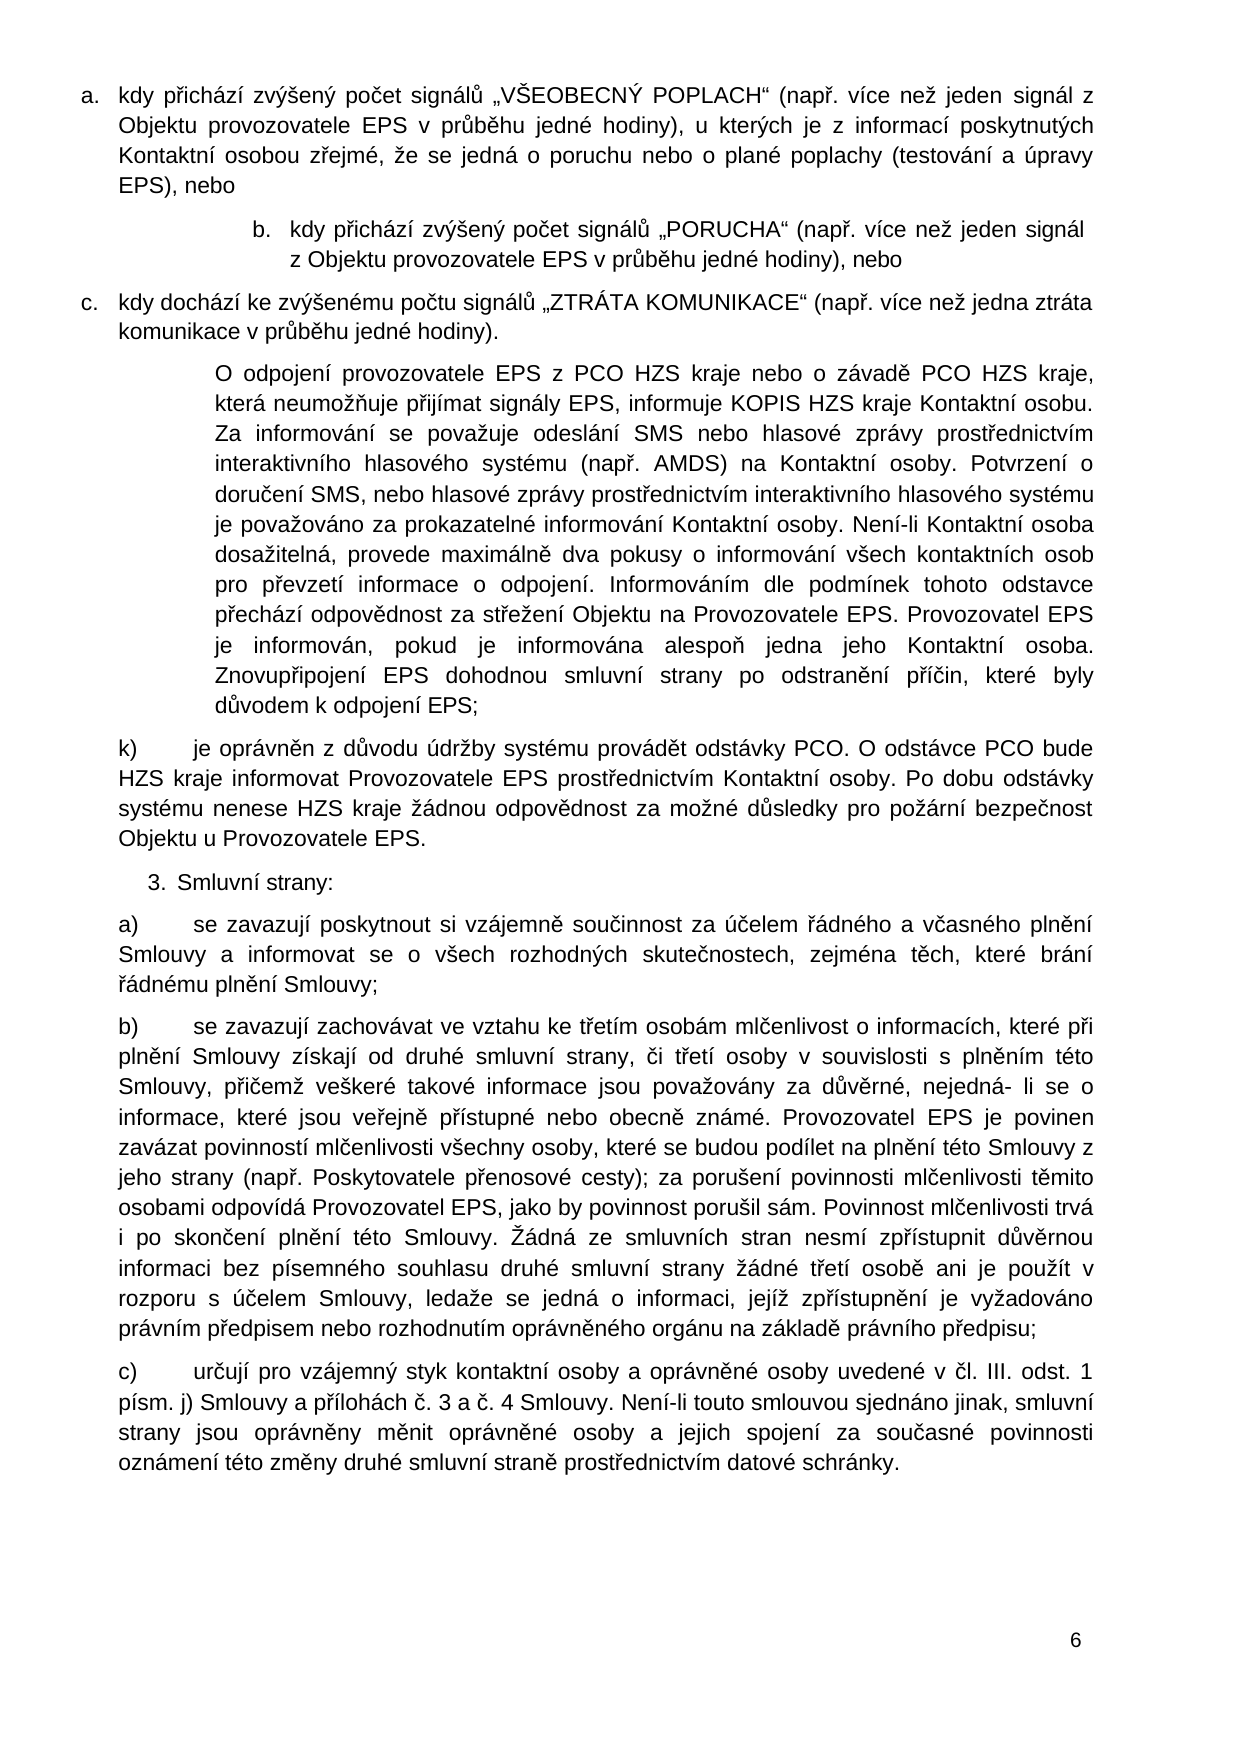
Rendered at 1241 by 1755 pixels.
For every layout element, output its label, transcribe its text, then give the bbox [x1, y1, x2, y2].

list kdy přichází zvýšený počet signálů „PORUCHA“ (např. více než jeden signál [252, 216, 1108, 242]
list kdy přichází zvýšený počet signálů „VŠEOBECNÝ POPLACH“ (např. více než jeden signál z Objektu provozovatele EPS v průběhu jedné hodiny), u kterých je z informací poskytnutých Kontaktní osobou zřejmé, že se jedná o poruchu nebo o plané poplachy (testování a úpravy EPS), nebo [81, 82, 1094, 199]
list kdy dochází ke zvýšenému počtu signálů „ZTRÁTA KOMUNIKACE“ (např. více než jedna ztráta komunikace v průběhu jedné hodiny). [81, 288, 1092, 344]
text O odpojení provozovatele EPS z PCO HZS kraje nebo o závadě PCO HZS kraje, která neumožňuje přijímat signály EPS, informuje KOPIS HZS kraje Kontaktní osobu. Za informování se považuje odeslání SMS nebo hlasové zprávy prostřednictvím interaktivního hlasového systému (např. AMDS) na Kontaktní osoby. Potvrzení o doručení SMS, nebo hlasové zprávy prostřednictvím interaktivního hlasového systému je považováno za prokazatelné informování Kontaktní osoby. Není-li Kontaktní osoba dosažitelná, provede maximálně dva pokusy o informování všech kontaktních osob pro převzetí informace o odpojení. Informováním dle podmínek tohoto odstavce přechází odpovědnost za střežení Objektu na Provozovatele EPS. Provozovatel EPS je informován, pokud je informována alespoň jedna jeho Kontaktní osoba. Znovupřipojení EPS dohodnou smluvní strany po odstranění příčin, které byly důvodem k odpojení EPS; [214, 360, 1094, 718]
list Smluvní strany: [147, 868, 1108, 895]
text z Objektu provozovatele EPS v průběhu jedné hodiny), nebo [289, 246, 1108, 272]
list určují pro vzájemný styk kontaktní osoby a oprávněné osoby uvedené v čl. III. odst. 1 písm. j) Smlouvy a přílohách č. 3 a č. 4 Smlouvy. Není-li touto smlouvou sjednáno jinak, smluvní strany jsou oprávněny měnit oprávněné osoby a jejich spojení za současné povinnosti oznámení této změny druhé smluvní straně prostřednictvím datové schránky. [118, 1358, 1094, 1475]
list je oprávněn z důvodu údržby systému provádět odstávky PCO. O odstávce PCO bude HZS kraje informovat Provozovatele EPS prostřednictvím Kontaktní osoby. Po dobu odstávky systému nenese HZS kraje žádnou odpovědnost za možné důsledky pro požární bezpečnost Objektu u Provozovatele EPS. [118, 735, 1094, 852]
list se zavazují zachovávat ve vztahu ke třetím osobám mlčenlivost o informacích, které při plnění Smlouvy získají od druhé smluvní strany, či třetí osoby v souvislosti s plněním této Smlouvy, přičemž veškeré takové informace jsou považovány za důvěrné, nejedná- li se o informace, které jsou veřejně přístupné nebo obecně známé. Provozovatel EPS je povinen zavázat povinností mlčenlivosti všechny osoby, které se budou podílet na plnění této Smlouvy z jeho strany (např. Poskytovatele přenosové cesty); za porušení povinnosti mlčenlivosti těmito osobami odpovídá Provozovatel EPS, jako by povinnost porušil sám. Povinnost mlčenlivosti trvá i po skončení plnění této Smlouvy. Žádná ze smluvních stran nesmí zpřístupnit důvěrnou informaci bez písemného souhlasu druhé smluvní strany žádné třetí osobě ani je použít v rozporu s účelem Smlouvy, ledaže se jedná o informaci, jejíž zpřístupnění je vyžadováno právním předpisem nebo rozhodnutím oprávněného orgánu na základě právního předpisu; [118, 1013, 1094, 1341]
list se zavazují poskytnout si vzájemně součinnost za účelem řádného a včasného plnění Smlouvy a informovat se o všech rozhodných skutečnostech, zejména těch, které brání řádnému plnění Smlouvy; [118, 911, 1093, 997]
